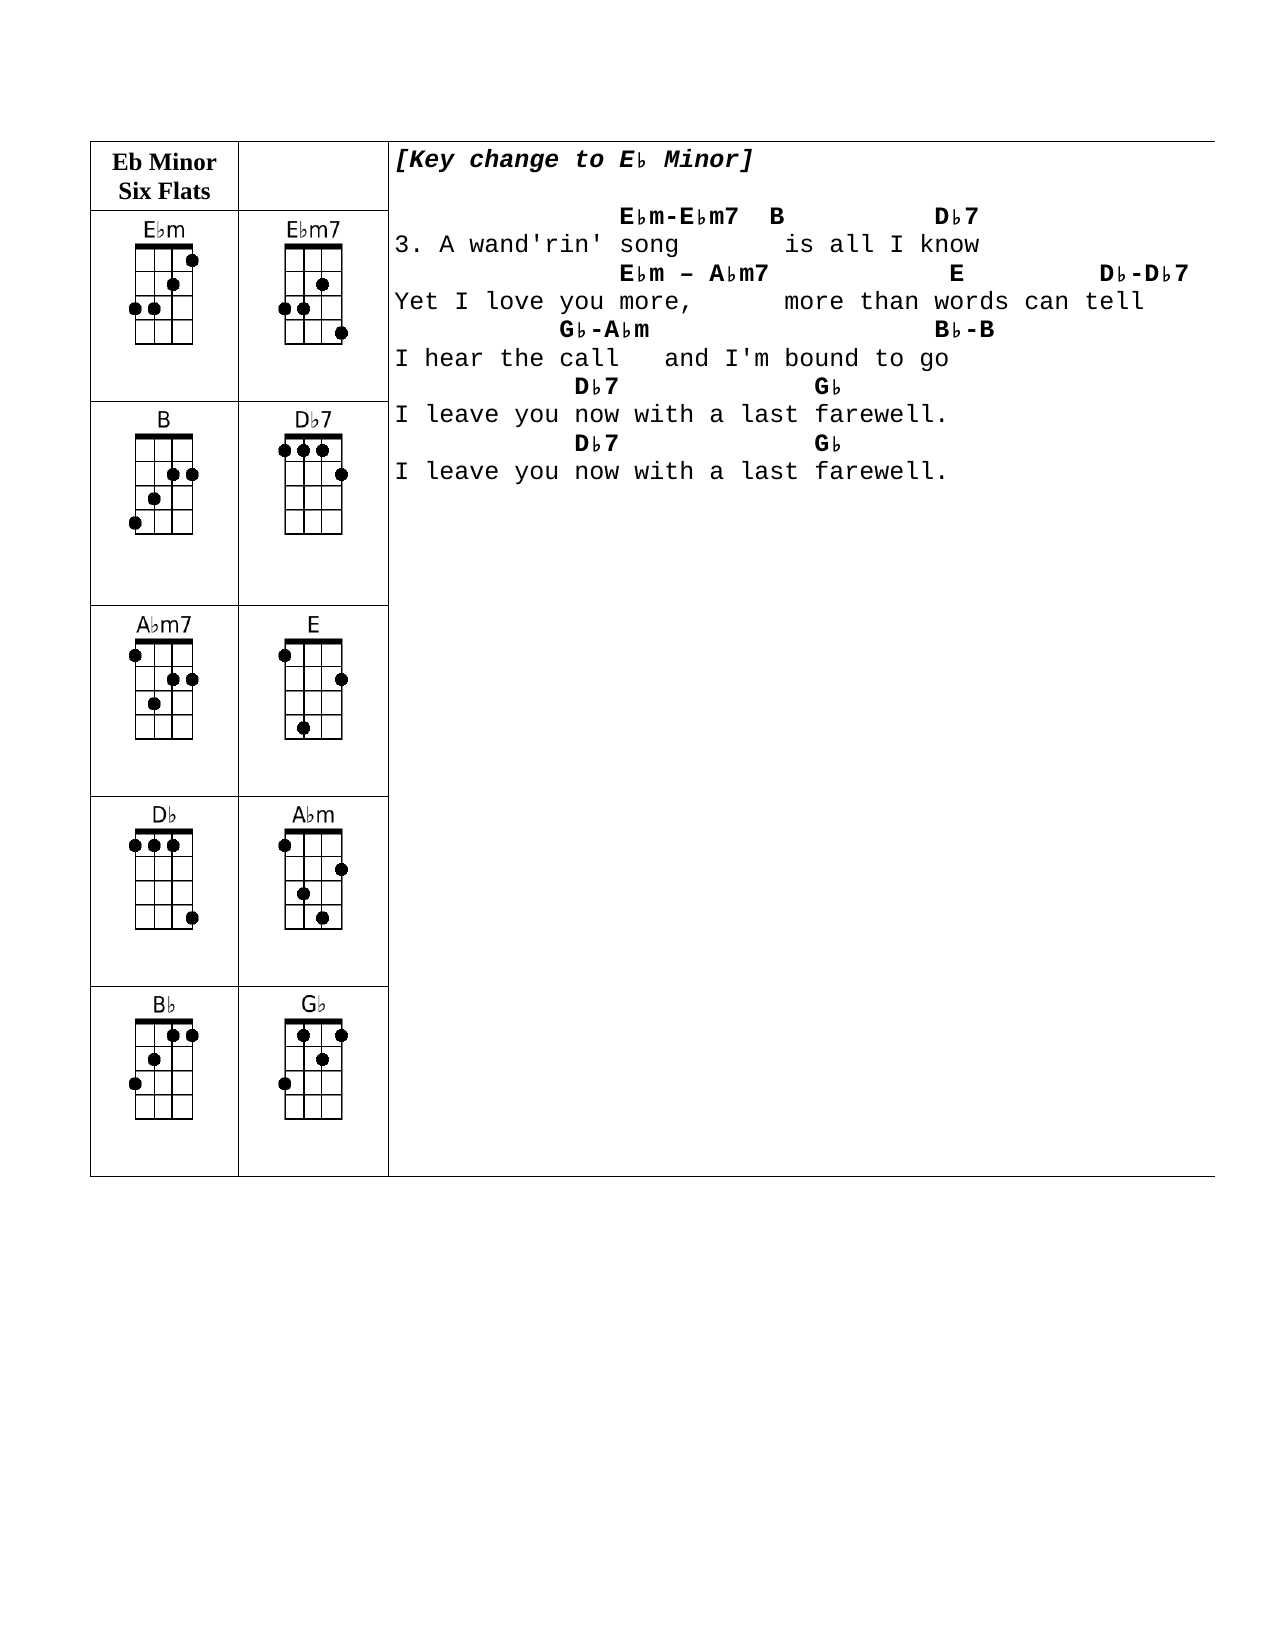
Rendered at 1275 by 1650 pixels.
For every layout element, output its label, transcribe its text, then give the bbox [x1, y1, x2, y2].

picture [107, 216, 221, 367]
table_cell [239, 402, 388, 605]
picture [107, 611, 221, 762]
table_cell [91, 606, 238, 796]
table_header Eb Minor Six Flats [91, 142, 238, 210]
table_cell [239, 987, 388, 1176]
picture [107, 801, 221, 952]
picture [257, 991, 370, 1142]
table_cell [239, 606, 388, 796]
picture [257, 216, 370, 367]
table_cell [91, 402, 238, 605]
picture [257, 801, 370, 952]
table_cell [239, 211, 388, 401]
table_cell [239, 797, 388, 986]
table_header [Key change to E♭ Minor] E♭m-E♭m7 B D♭7 3. A wand'rin' song is all I know E♭m – A♭m7 E D♭-D♭7 Yet I love you more, more than words can tell G♭-A♭m B♭-B I hear the call and I'm bound to go D♭7 G♭ I leave you now with a last farewell. D♭7 G♭ I leave you now with a last farewell. [389, 142, 1215, 1176]
table_header [239, 142, 388, 210]
picture [257, 406, 370, 557]
table_cell [91, 211, 238, 401]
table_cell [91, 987, 238, 1176]
table_cell [91, 797, 238, 986]
picture [107, 406, 221, 557]
picture [257, 611, 370, 762]
picture [107, 991, 221, 1142]
